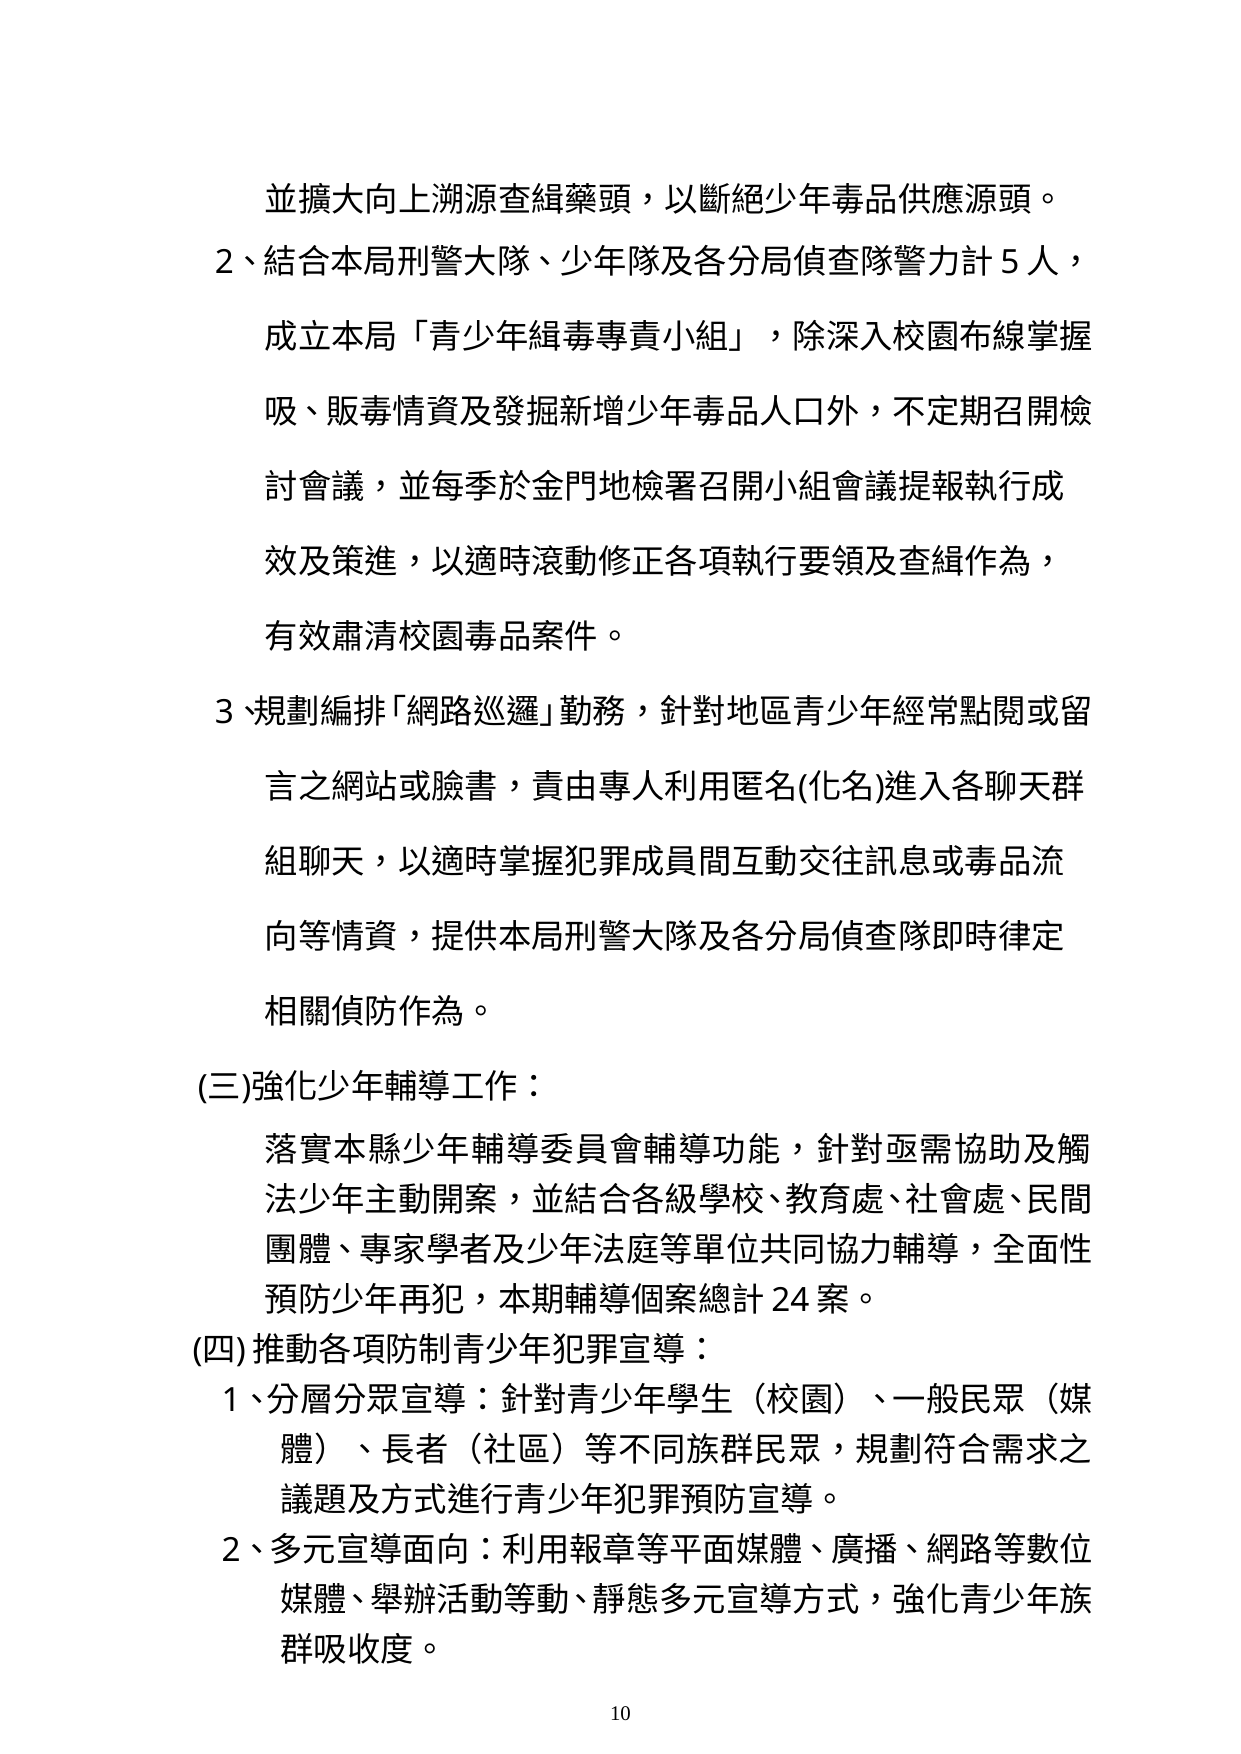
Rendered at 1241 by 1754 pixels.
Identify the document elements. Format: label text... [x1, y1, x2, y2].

text (三)強化少年輔導工作： [148, 1046, 1092, 1121]
text 2、多元宣導面向：利用報章等平面媒體、廣播、網路等數位媒體、舉辦活動等動、靜態多元宣導方式，強化青少年族群吸收度。 [221, 1521, 1092, 1671]
text (四) 推動各項防制青少年犯罪宣導： [192, 1321, 1092, 1371]
text 落實本縣少年輔導委員會輔導功能，針對亟需協助及觸法少年主動開案，並結合各級學校、教育處、社會處、民間團體、專家學者及少年法庭等單位共同協力輔導，全面性預防少年再犯，本期輔導個案總計24案。 [264, 1121, 1092, 1321]
text 並擴大向上溯源查緝藥頭，以斷絕少年毒品供應源頭。 [214, 171, 1092, 221]
text 3、規劃編排「網路巡邏」勤務，針對地區青少年經常點閱或留言之網站或臉書，責由專人利用匿名(化名)進入各聊天群組聊天，以適時掌握犯罪成員間互動交往訊息或毒品流向等情資，提供本局刑警大隊及各分局偵查隊即時律定相關偵防作為。 [214, 671, 1092, 1046]
text 1、分層分眾宣導：針對青少年學生（校園）、一般民眾（媒體）、長者（社區）等不同族群民眾，規劃符合需求之議題及方式進行青少年犯罪預防宣導。 [221, 1371, 1092, 1521]
text 2、結合本局刑警大隊、少年隊及各分局偵查隊警力計5人，成立本局「青少年緝毒專責小組」，除深入校園布線掌握吸、販毒情資及發掘新增少年毒品人口外，不定期召開檢討會議，並每季於金門地檢署召開小組會議提報執行成效及策進，以適時滾動修正各項執行要領及查緝作為，有效肅清校園毒品案件。 [214, 221, 1092, 671]
